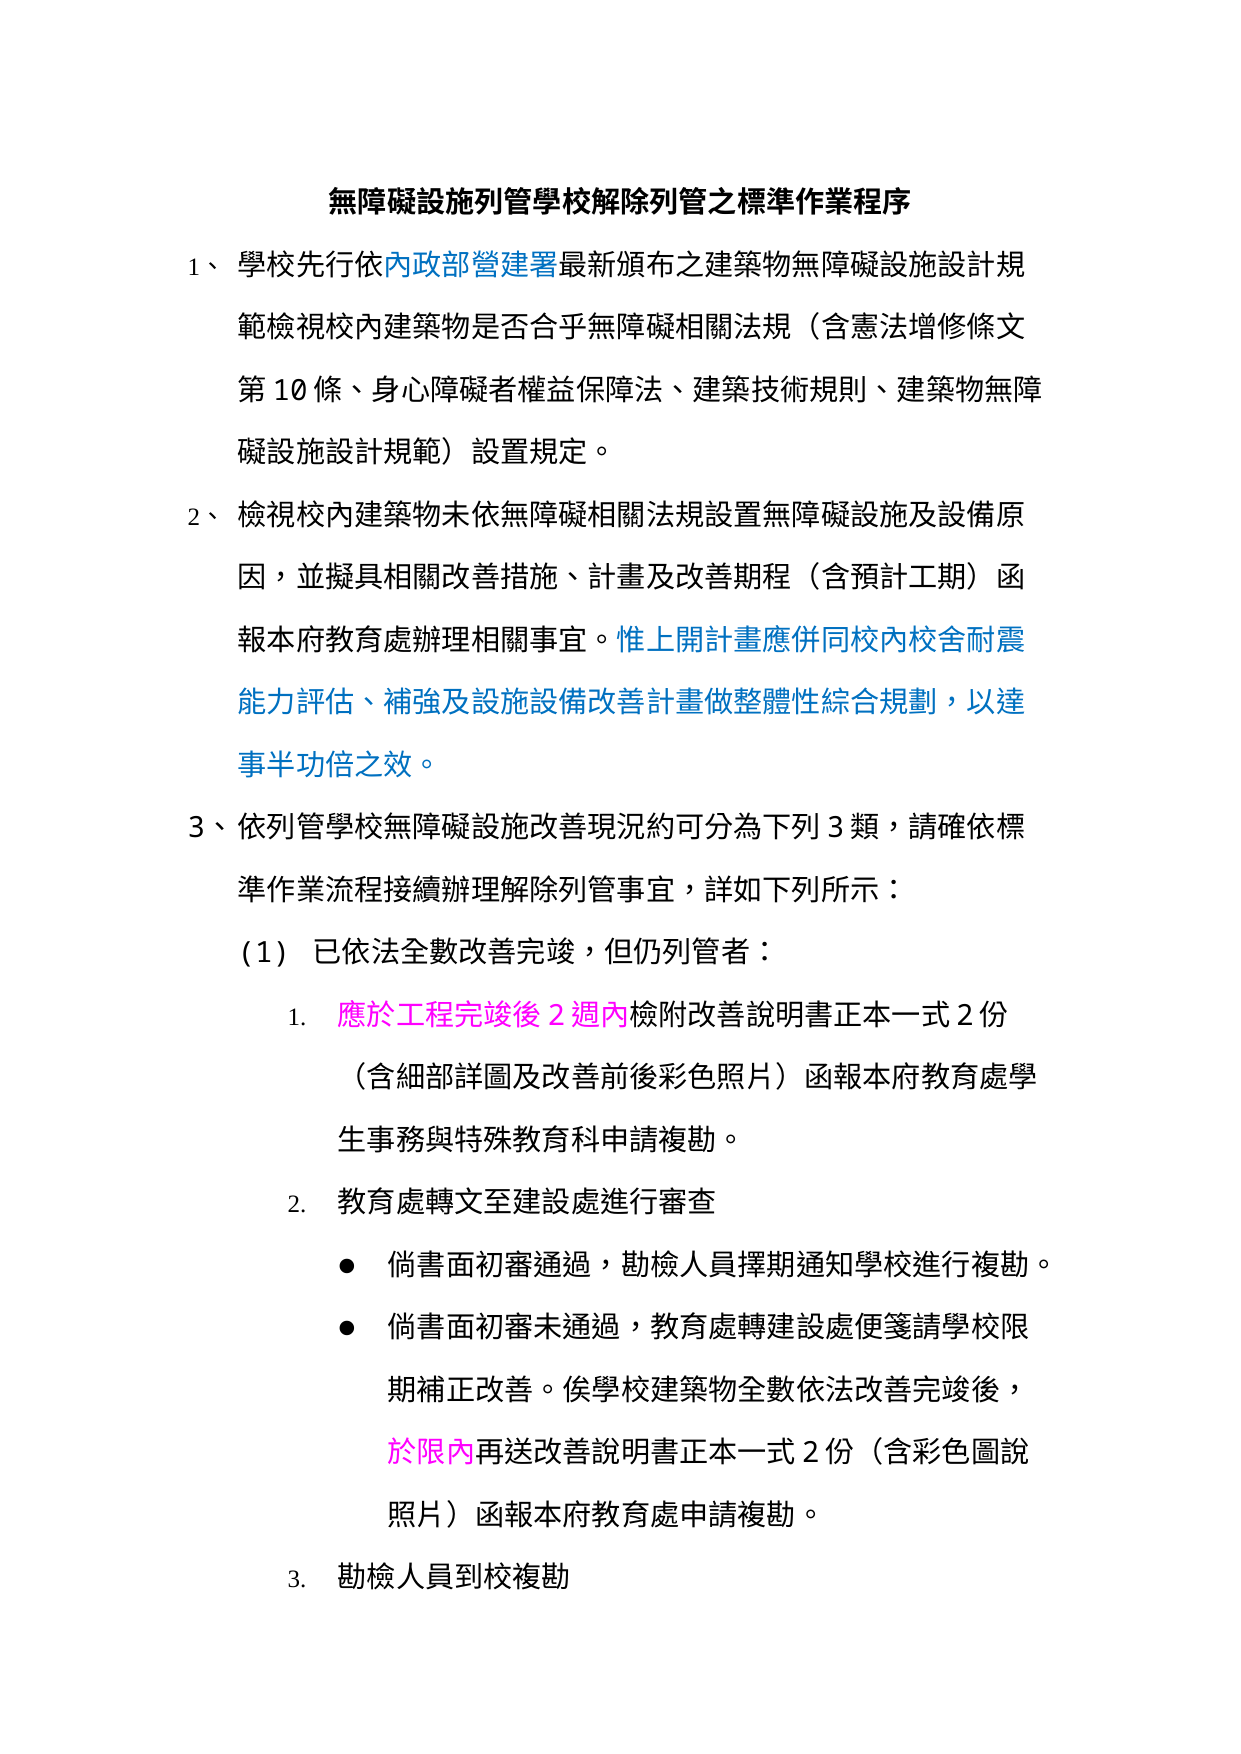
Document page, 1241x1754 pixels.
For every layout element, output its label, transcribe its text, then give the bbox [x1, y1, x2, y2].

list 學校先行依內政部營建署最新頒布之建築物無障礙設施設計規範檢視校內建築物是否合乎無障礙相關法規（含憲法增修條文第10條、身心障礙者權益保障法、建築技術規則、建築物無障礙設施設計規範）設置規定。 [187, 221, 1053, 471]
list 倘書面初審未通過，教育處轉建設處便箋請學校限期補正改善。俟學校建築物全數依法改善完竣後，於限內再送改善說明書正本一式2份（含彩色圖說照片）函報本府教育處申請複勘。 [337, 1283, 1053, 1533]
list 已依法全數改善完竣，但仍列管者： [237, 908, 1053, 971]
list 教育處轉文至建設處進行審查 [287, 1158, 1053, 1221]
list 勘檢人員到校複勘 [287, 1533, 1053, 1596]
list 依列管學校無障礙設施改善現況約可分為下列3類，請確依標準作業流程接續辦理解除列管事宜，詳如下列所示： [187, 783, 1053, 908]
list 檢視校內建築物未依無障礙相關法規設置無障礙設施及設備原因，並擬具相關改善措施、計畫及改善期程（含預計工期）函報本府教育處辦理相關事宜。惟上開計畫應併同校內校舍耐震能力評估、補強及設施設備改善計畫做整體性綜合規劃，以達事半功倍之效。 [187, 471, 1053, 783]
text 無障礙設施列管學校解除列管之標準作業程序 [187, 158, 1053, 221]
list 應於工程完竣後2週內檢附改善說明書正本一式2份（含細部詳圖及改善前後彩色照片）函報本府教育處學生事務與特殊教育科申請複勘。 [287, 971, 1053, 1158]
list 倘書面初審通過，勘檢人員擇期通知學校進行複勘。 [337, 1221, 1053, 1283]
